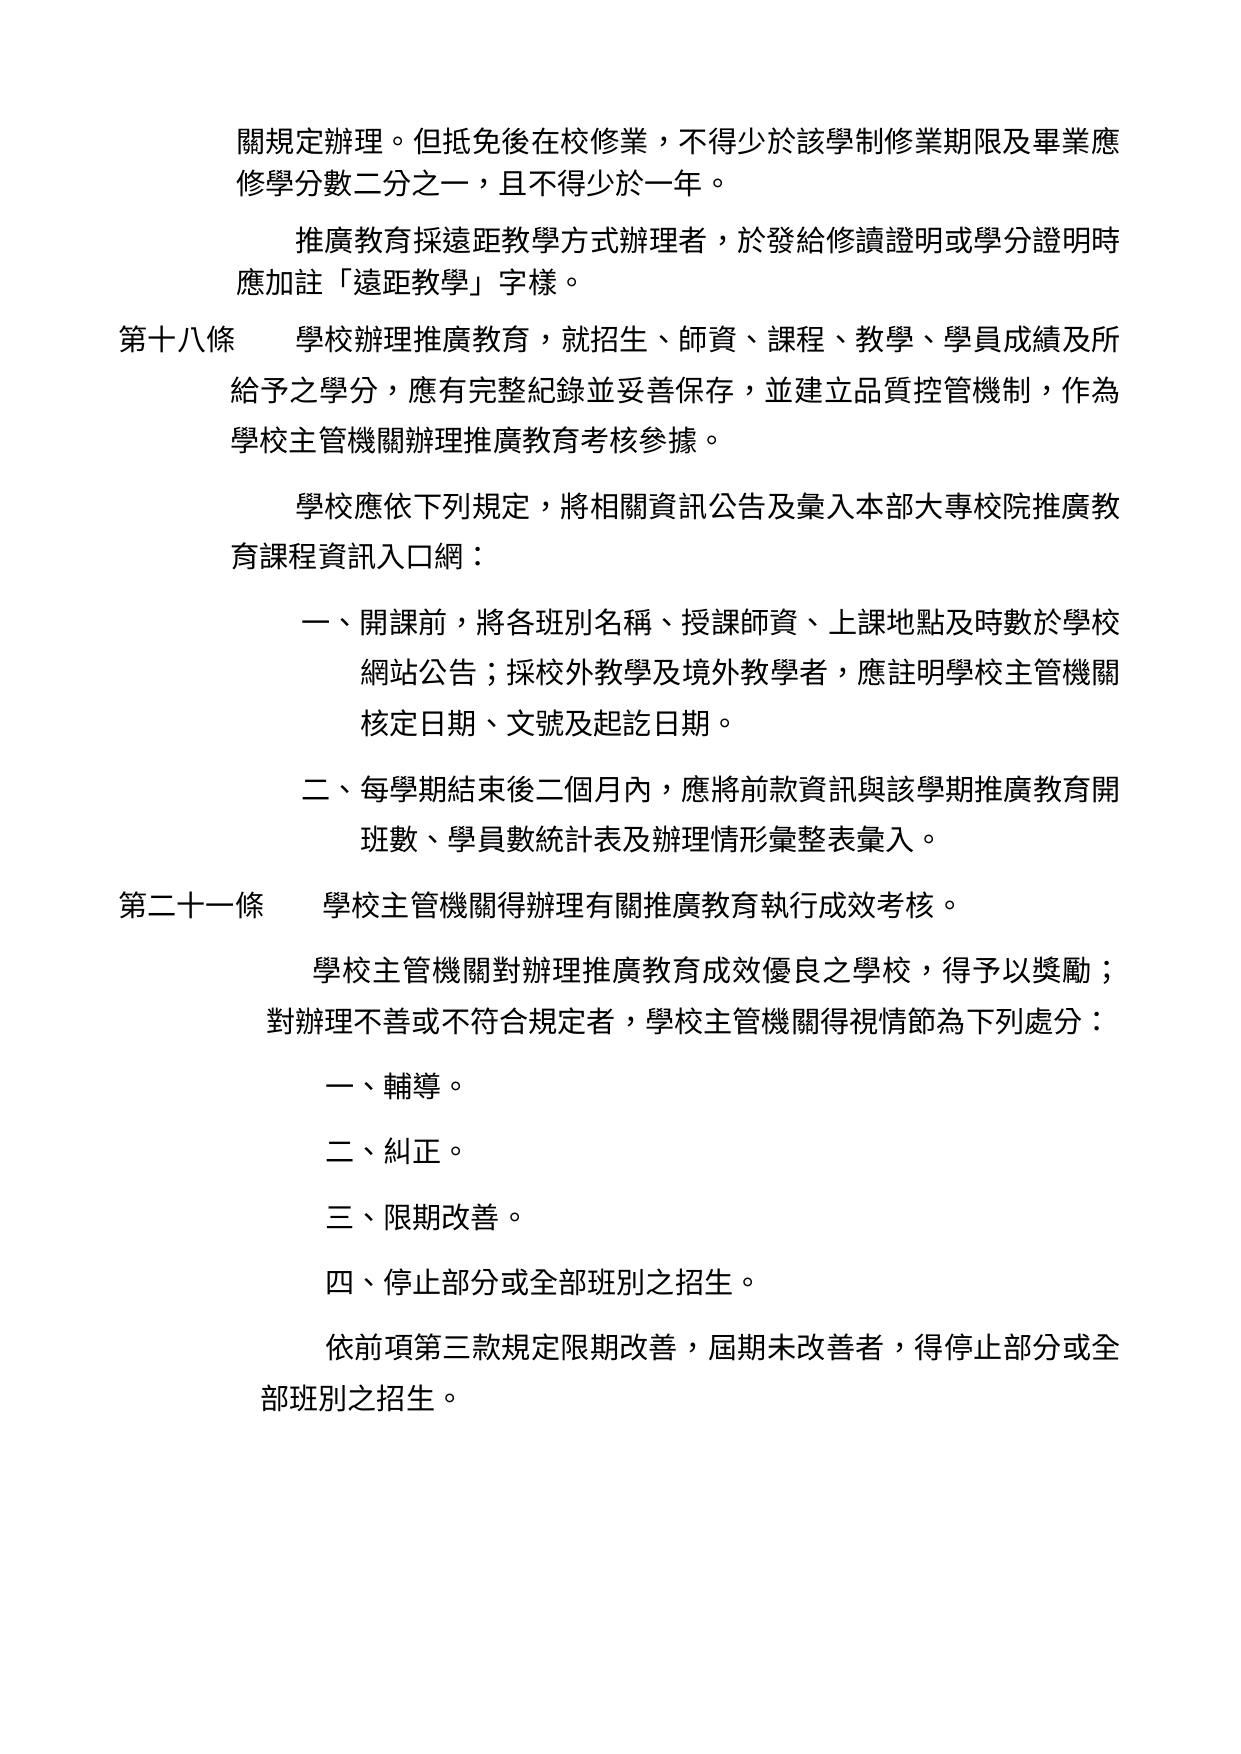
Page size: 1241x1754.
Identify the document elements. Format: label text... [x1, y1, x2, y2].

text 二、每學期結束後二個月內，應將前款資訊與該學期推廣教育開班數、學員數統計表及辦理情形彙整表彙入。 [301, 766, 1122, 859]
text 二、糾正。 [218, 1129, 1122, 1171]
text 第十八條 學校辦理推廣教育，就招生、師資、課程、教學、學員成績及所給予之學分，應有完整紀錄並妥善保存，並建立品質控管機制，作為學校主管機關辦理推廣教育考核參據。 [118, 316, 1122, 460]
text 一、輔導。 [218, 1063, 1122, 1106]
text 學校應依下列規定，將相關資訊公告及彙入本部大專校院推廣教育課程資訊入口網： [230, 483, 1122, 576]
text 關規定辦理。但抵免後在校修業，不得少於該學制修業期限及畢業應修學分數二分之一，且不得少於一年。 [236, 118, 1122, 203]
text 學校主管機關對辦理推廣教育成效優良之學校，得予以獎勵；對辦理不善或不符合規定者，學校主管機關得視情節為下列處分： [266, 947, 1122, 1040]
text 三、限期改善。 [218, 1194, 1122, 1237]
text 一、開課前，將各班別名稱、授課師資、上課地點及時數於學校網站公告；採校外教學及境外教學者，應註明學校主管機關核定日期、文號及起訖日期。 [301, 599, 1122, 743]
text 推廣教育採遠距教學方式辦理者，於發給修讀證明或學分證明時，應加註「遠距教學」字樣。 [236, 217, 1122, 302]
text 第二十一條 學校主管機關得辦理有關推廣教育執行成效考核。 [118, 882, 1122, 924]
text 四、停止部分或全部班別之招生。 [218, 1259, 1122, 1302]
text 依前項第三款規定限期改善，屆期未改善者，得停止部分或全部班別之招生。 [260, 1325, 1122, 1418]
